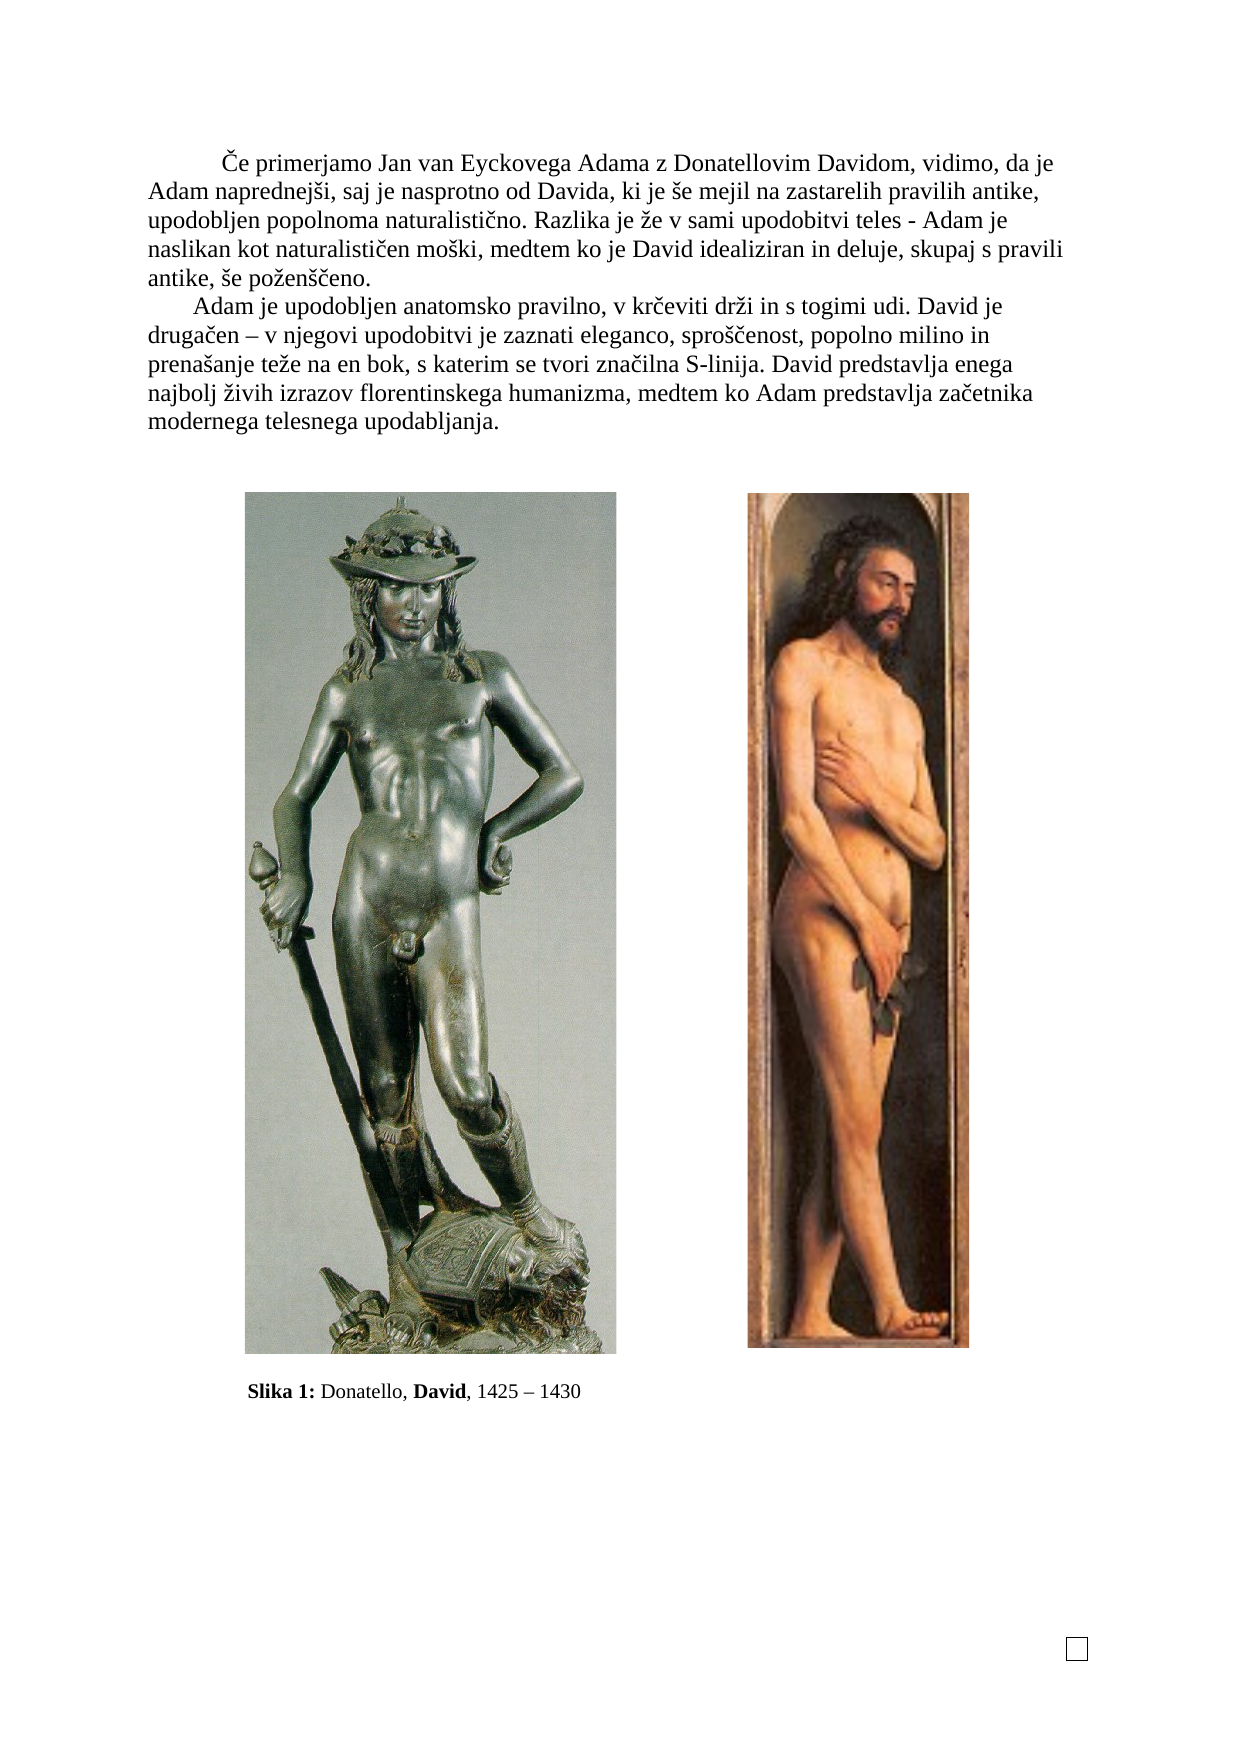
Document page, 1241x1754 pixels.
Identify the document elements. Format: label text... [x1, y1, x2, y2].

text Če primerjamo Jan van Eyckovega Adama z Donatellovim Davidom, vidimo, da je Adam naprednejši, saj je nasprotno od Davida, ki je še mejil na zastarelih pravilih antike, upodobljen popolnoma naturalistično. Razlika je že v sami upodobitvi teles - Adam je naslikan kot naturalističen moški, medtem ko je David idealiziran in deluje, skupaj s pravili antike, še poženščeno. [148, 148, 1087, 291]
text Slika 1: Donatello, David, 1425 – 1430 [148, 1379, 1087, 1403]
text Adam je upodobljen anatomsko pravilno, v krčeviti drži in s togimi udi. David je drugačen – v njegovi upodobitvi je zaznati eleganco, sproščenost, popolno milino in prenašanje teže na en bok, s katerim se tvori značilna S-linija. David predstavlja enega najbolj živih izrazov florentinskega humanizma, medtem ko Adam predstavlja začetnika modernega telesnega upodabljanja. [148, 291, 1087, 435]
picture [747, 493, 970, 1348]
picture [244, 492, 617, 1354]
